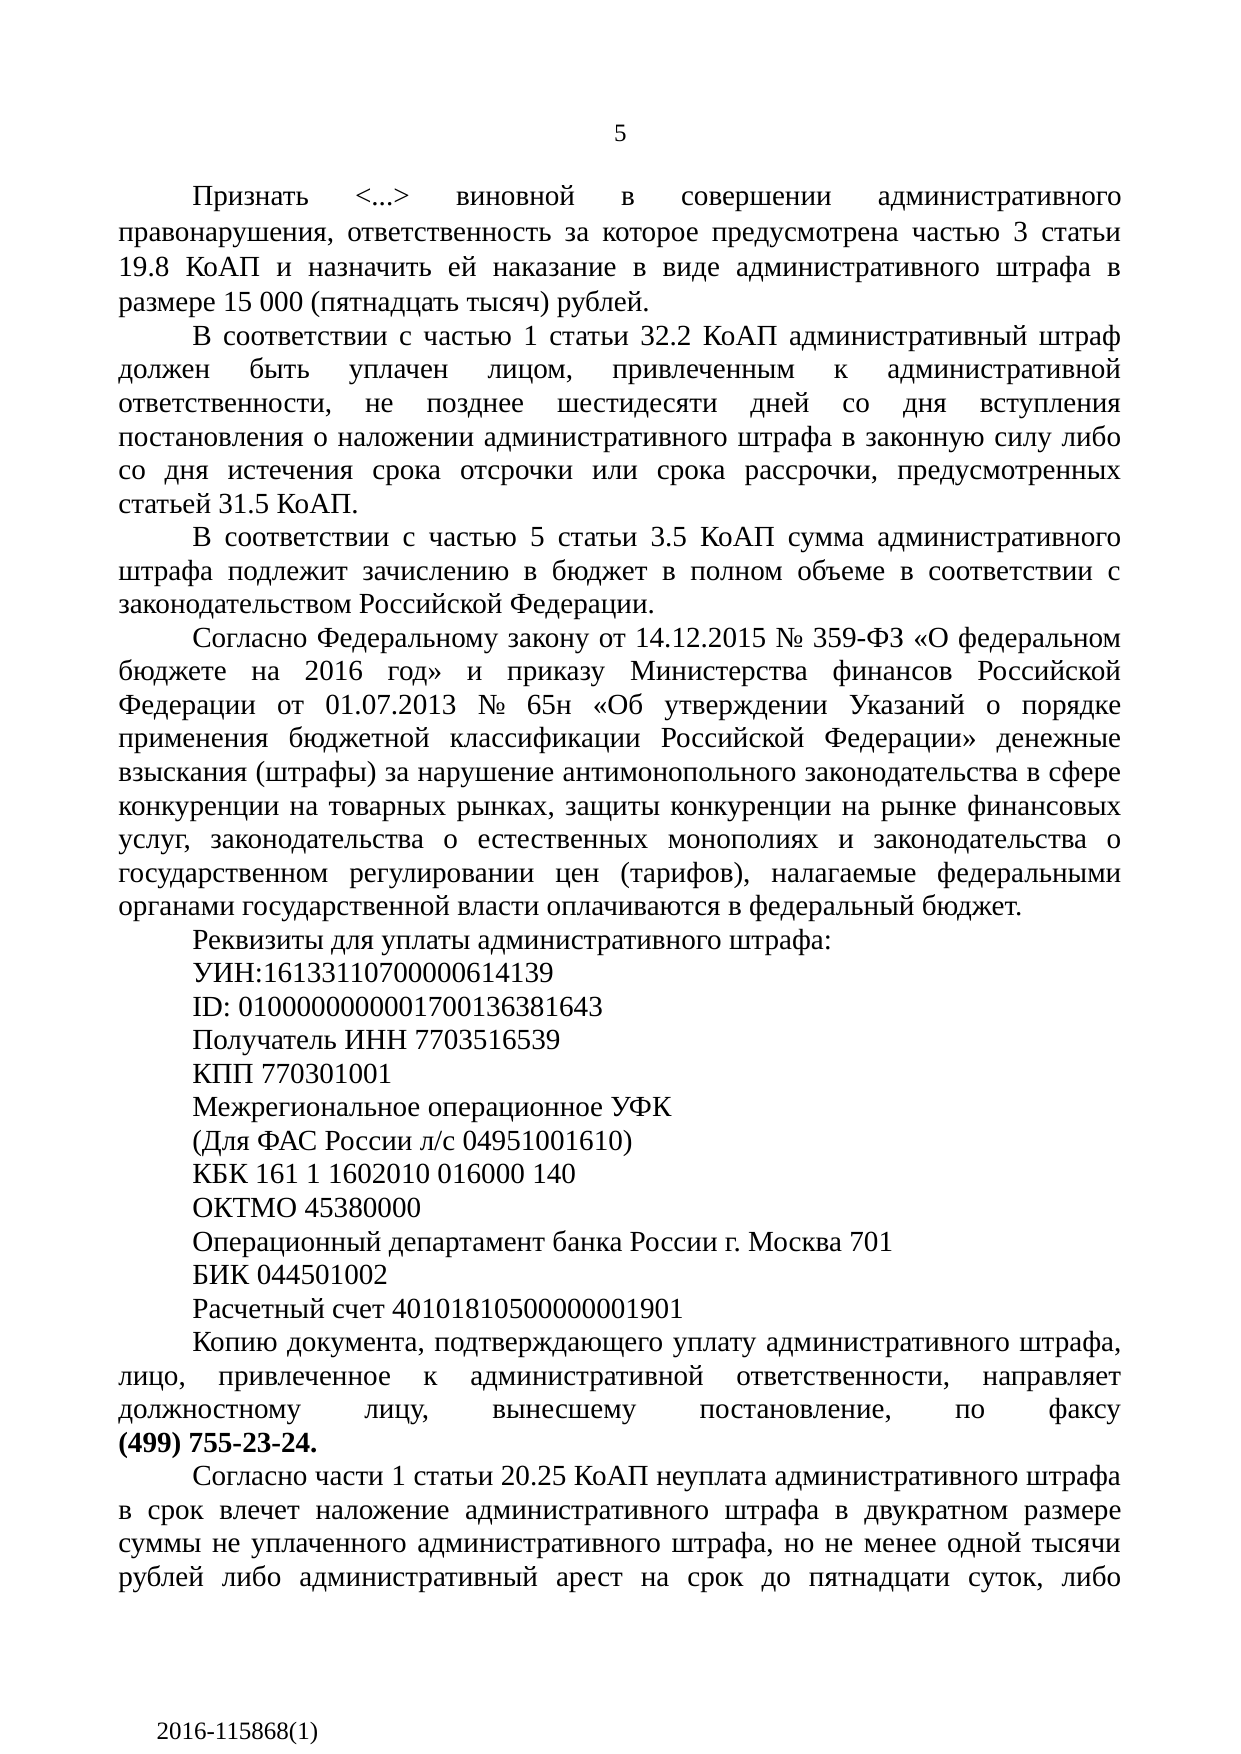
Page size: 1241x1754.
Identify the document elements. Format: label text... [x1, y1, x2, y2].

text Согласно Федеральному закону от 14.12.2015 № 359-ФЗ «О федеральном бюджете на 2016 год» и приказу Министерства финансов Российской Федерации от 01.07.2013 № 65н «Об утверждении Указаний о порядке применения бюджетной классификации Российской Федерации» денежные взыскания (штрафы) за нарушение антимонопольного законодательства в сфере конкуренции на товарных рынках, защиты конкуренции на рынке финансовых услуг, законодательства о естественных монополиях и законодательства о государственном регулировании цен (тарифов), налагаемые федеральными органами государственной власти оплачиваются в федеральный бюджет. [118, 620, 1122, 922]
text Согласно части 1 статьи 20.25 КоАП неуплата административного штрафа в срок влечет наложение административного штрафа в двукратном размере суммы не уплаченного административного штрафа, но не менее одной тысячи рублей либо административный арест на срок до пятнадцати суток, либо [118, 1458, 1122, 1593]
text Копию документа, подтверждающего уплату административного штрафа, лицо, привлеченное к административной ответственности, направляет должностному лицу, вынесшему постановление, по факсу (499) 755-23-24. [118, 1324, 1122, 1458]
text ОКТМО 45380000 [118, 1190, 1122, 1224]
text Межрегиональное операционное УФК [118, 1089, 1122, 1123]
text Признать <...> виновной в совершении административного правонарушения, ответственность за которое предусмотрена частью 3 статьи 19.8 КоАП и назначить ей наказание в виде административного штрафа в размере 15 000 (пятнадцать тысяч) рублей. [118, 176, 1122, 318]
text В соответствии с частью 1 статьи 32.2 КоАП административный штраф должен быть уплачен лицом, привлеченным к административной ответственности, не позднее шестидесяти дней со дня вступления постановления о наложении административного штрафа в законную силу либо со дня истечения срока отсрочки или срока рассрочки, предусмотренных статьей 31.5 КоАП. [118, 318, 1122, 519]
text КПП 770301001 [118, 1056, 1122, 1089]
text Операционный департамент банка России г. Москва 701 [118, 1224, 1122, 1257]
text Реквизиты для уплаты административного штрафа: [118, 922, 1122, 955]
text Расчетный счет 40101810500000001901 [118, 1291, 1122, 1324]
text В соответствии с частью 5 статьи 3.5 КоАП сумма административного штрафа подлежит зачислению в бюджет в полном объеме в соответствии с законодательством Российской Федерации. [118, 519, 1122, 620]
text Получатель ИНН 7703516539 [118, 1022, 1122, 1056]
text БИК 044501002 [118, 1257, 1122, 1291]
text КБК 161 1 1602010 016000 140 [118, 1157, 1122, 1190]
text (Для ФАС России л/с 04951001610) [118, 1123, 1122, 1157]
text УИН:16133110700000614139 [118, 955, 1122, 989]
text ID: 0100000000001700136381643 [118, 989, 1122, 1022]
